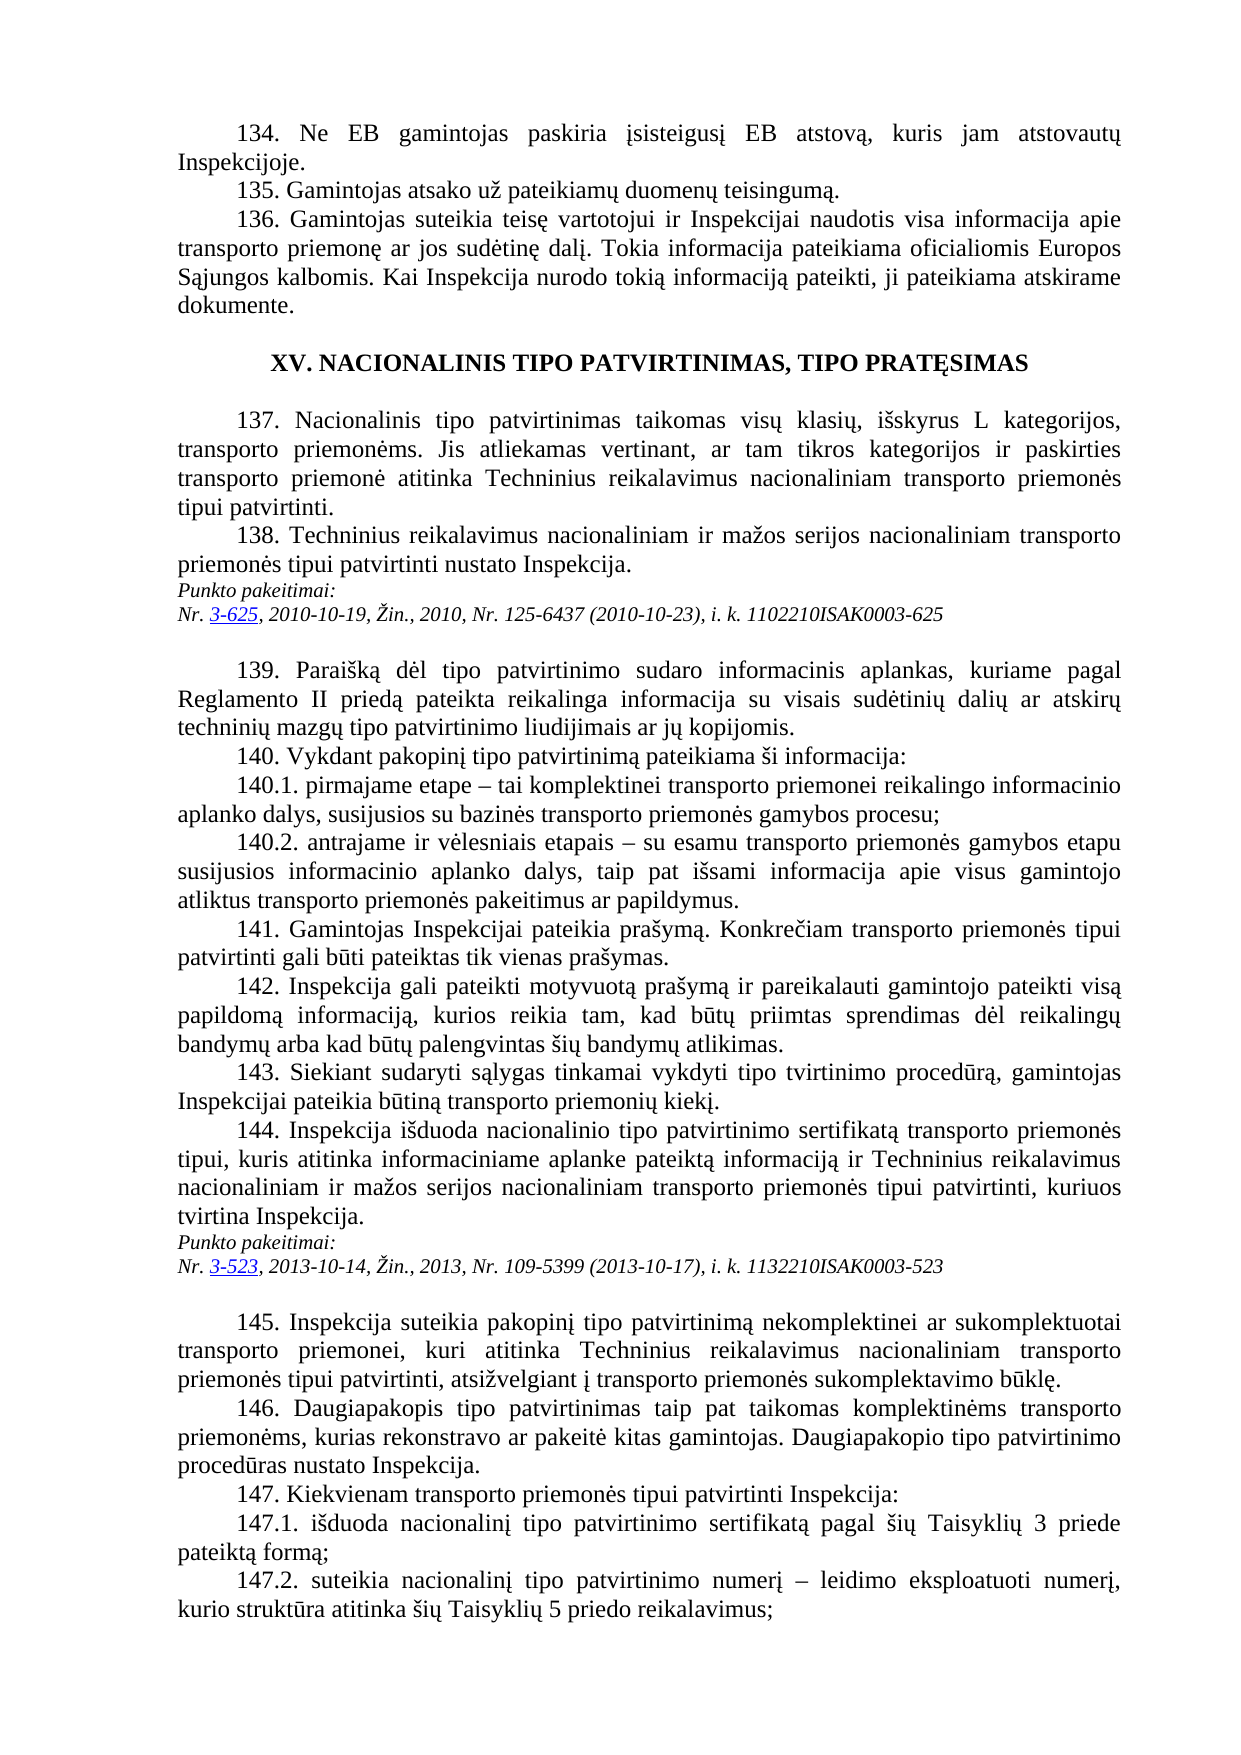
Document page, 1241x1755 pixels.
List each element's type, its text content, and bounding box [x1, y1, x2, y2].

text 144. Inspekcija išduoda nacionalinio tipo patvirtinimo sertifikatą transporto priemonės tipui, kuris atitinka informaciniame aplanke pateiktą informaciją ir Techninius reikalavimus nacionaliniam ir mažos serijos nacionaliniam transporto priemonės tipui patvirtinti, kuriuos tvirtina Inspekcija. [177, 1115, 1122, 1230]
text 136. Gamintojas suteikia teisę vartotojui ir Inspekcijai naudotis visa informacija apie transporto priemonę ar jos sudėtinę dalį. Tokia informacija pateikiama oficialiomis Europos Sąjungos kalbomis. Kai Inspekcija nurodo tokią informaciją pateikti, ji pateikiama atskirame dokumente. [177, 204, 1122, 319]
text 140.2. antrajame ir vėlesniais etapais – su esamu transporto priemonės gamybos etapu susijusios informacinio aplanko dalys, taip pat išsami informacija apie visus gamintojo atliktus transporto priemonės pakeitimus ar papildymus. [177, 827, 1122, 914]
text 134. Ne EB gamintojas paskiria įsisteigusį EB atstovą, kuris jam atstovautų Inspekcijoje. [177, 118, 1122, 176]
text 135. Gamintojas atsako už pateikiamų duomenų teisingumą. [177, 176, 1122, 204]
text 141. Gamintojas Inspekcijai pateikia prašymą. Konkrečiam transporto priemonės tipui patvirtinti gali būti pateiktas tik vienas prašymas. [177, 914, 1122, 971]
text 138. Techninius reikalavimus nacionaliniam ir mažos serijos nacionaliniam transporto priemonės tipui patvirtinti nustato Inspekcija. [177, 521, 1122, 578]
text 137. Nacionalinis tipo patvirtinimas taikomas visų klasių, išskyrus L kategorijos, transporto priemonėms. Jis atliekamas vertinant, ar tam tikros kategorijos ir paskirties transporto priemonė atitinka Techninius reikalavimus nacionaliniam transporto priemonės tipui patvirtinti. [177, 406, 1122, 521]
text Nr. 3-523, 2013-10-14, Žin., 2013, Nr. 109-5399 (2013-10-17), i. k. 1132210ISAK0003-523 [177, 1254, 1122, 1278]
text 146. Daugiapakopis tipo patvirtinimas taip pat taikomas komplektinėms transporto priemonėms, kurias rekonstravo ar pakeitė kitas gamintojas. Daugiapakopio tipo patvirtinimo procedūras nustato Inspekcija. [177, 1393, 1122, 1479]
text 147.2. suteikia nacionalinį tipo patvirtinimo numerį – leidimo eksploatuoti numerį, kurio struktūra atitinka šių Taisyklių 5 priedo reikalavimus; [177, 1566, 1122, 1623]
text 142. Inspekcija gali pateikti motyvuotą prašymą ir pareikalauti gamintojo pateikti visą papildomą informaciją, kurios reikia tam, kad būtų priimtas sprendimas dėl reikalingų bandymų arba kad būtų palengvintas šių bandymų atlikimas. [177, 971, 1122, 1057]
text 140.1. pirmajame etape – tai komplektinei transporto priemonei reikalingo informacinio aplanko dalys, susijusios su bazinės transporto priemonės gamybos procesu; [177, 770, 1122, 827]
text XV. NACIONALINIS TIPO PATVIRTINIMAS, TIPO PRATĘSIMAS [177, 348, 1122, 377]
text 145. Inspekcija suteikia pakopinį tipo patvirtinimą nekomplektinei ar sukomplektuotai transporto priemonei, kuri atitinka Techninius reikalavimus nacionaliniam transporto priemonės tipui patvirtinti, atsižvelgiant į transporto priemonės sukomplektavimo būklę. [177, 1307, 1122, 1393]
text Punkto pakeitimai: [177, 1230, 1122, 1254]
text 147. Kiekvienam transporto priemonės tipui patvirtinti Inspekcija: [177, 1479, 1122, 1508]
text 139. Paraišką dėl tipo patvirtinimo sudaro informacinis aplankas, kuriame pagal Reglamento II priedą pateikta reikalinga informacija su visais sudėtinių dalių ar atskirų techninių mazgų tipo patvirtinimo liudijimais ar jų kopijomis. [177, 655, 1122, 741]
text 147.1. išduoda nacionalinį tipo patvirtinimo sertifikatą pagal šių Taisyklių 3 priede pateiktą formą; [177, 1508, 1122, 1566]
text 140. Vykdant pakopinį tipo patvirtinimą pateikiama ši informacija: [177, 741, 1122, 770]
text Punkto pakeitimai: [177, 578, 1122, 602]
text 143. Siekiant sudaryti sąlygas tinkamai vykdyti tipo tvirtinimo procedūrą, gamintojas Inspekcijai pateikia būtiną transporto priemonių kiekį. [177, 1057, 1122, 1115]
text Nr. 3-625, 2010-10-19, Žin., 2010, Nr. 125-6437 (2010-10-23), i. k. 1102210ISAK0003-625 [177, 602, 1122, 626]
